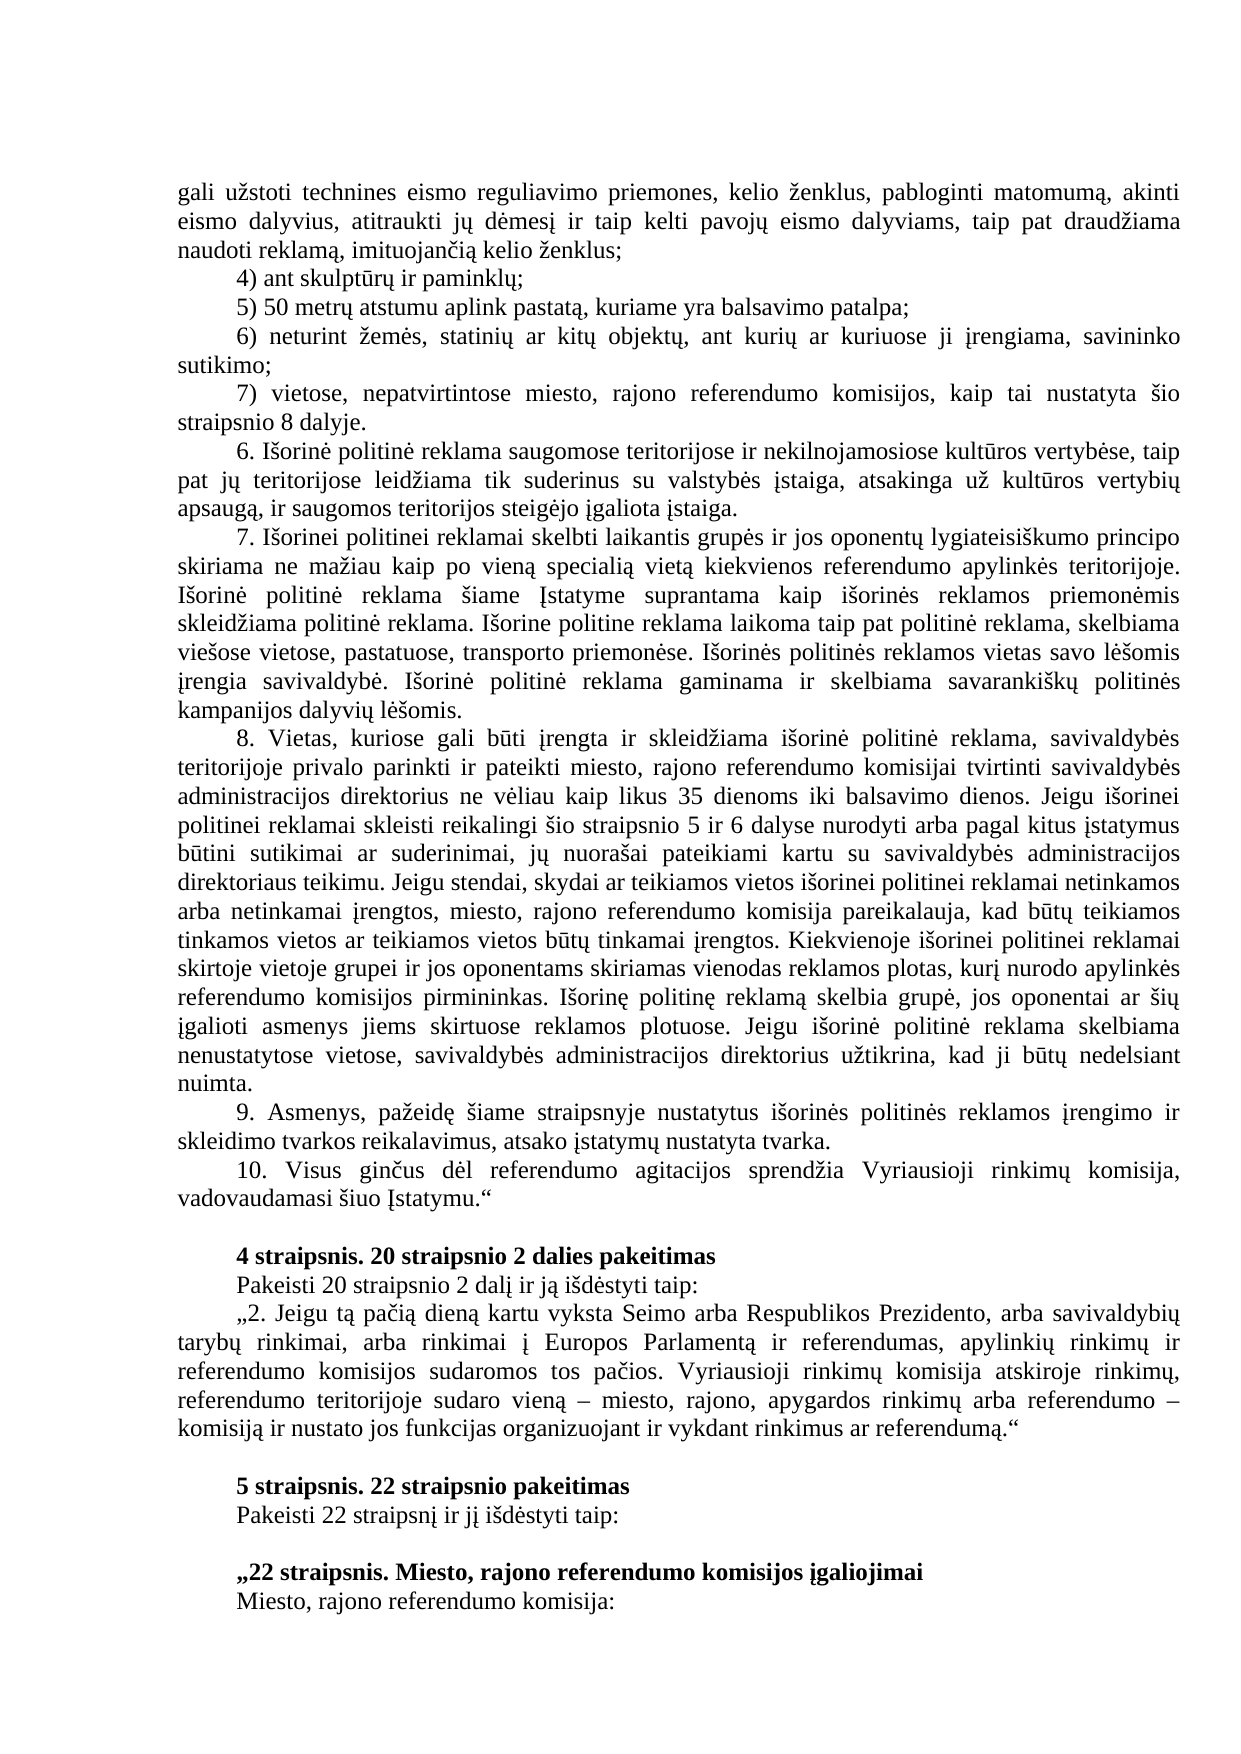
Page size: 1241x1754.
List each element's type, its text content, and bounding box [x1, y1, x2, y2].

text 5 straipsnis. 22 straipsnio pakeitimas [177, 1471, 1181, 1500]
text 8. Vietas, kuriose gali būti įrengta ir skleidžiama išorinė politinė reklama, savivaldybės teritorijoje privalo parinkti ir pateikti miesto, rajono referendumo komisijai tvirtinti savivaldybės administracijos direktorius ne vėliau kaip likus 35 dienoms iki balsavimo dienos. Jeigu išorinei politinei reklamai skleisti reikalingi šio straipsnio 5 ir 6 dalyse nurodyti arba pagal kitus įstatymus būtini sutikimai ar suderinimai, jų nuorašai pateikiami kartu su savivaldybės administracijos direktoriaus teikimu. Jeigu stendai, skydai ar teikiamos vietos išorinei politinei reklamai netinkamos arba netinkamai įrengtos, miesto, rajono referendumo komisija pareikalauja, kad būtų teikiamos tinkamos vietos ar teikiamos vietos būtų tinkamai įrengtos. Kiekvienoje išorinei politinei reklamai skirtoje vietoje grupei ir jos oponentams skiriamas vienodas reklamos plotas, kurį nurodo apylinkės referendumo komisijos pirmininkas. Išorinę politinę reklamą skelbia grupė, jos oponentai ar šių įgalioti asmenys jiems skirtuose reklamos plotuose. Jeigu išorinė politinė reklama skelbiama nenustatytose vietose, savivaldybės administracijos direktorius užtikrina, kad ji būtų nedelsiant nuimta. [177, 723, 1181, 1097]
text 7) vietose, nepatvirtintose miesto, rajono referendumo komisijos, kaip tai nustatyta šio straipsnio 8 dalyje. [177, 378, 1181, 436]
text 5) 50 metrų atstumu aplink pastatą, kuriame yra balsavimo patalpa; [177, 292, 1181, 321]
text 6. Išorinė politinė reklama saugomose teritorijose ir nekilnojamosiose kultūros vertybėse, taip pat jų teritorijose leidžiama tik suderinus su valstybės įstaiga, atsakinga už kultūros vertybių apsaugą, ir saugomos teritorijos steigėjo įgaliota įstaiga. [177, 436, 1181, 522]
text gali užstoti technines eismo reguliavimo priemones, kelio ženklus, pabloginti matomumą, akinti eismo dalyvius, atitraukti jų dėmesį ir taip kelti pavojų eismo dalyviams, taip pat draudžiama naudoti reklamą, imituojančią kelio ženklus; [177, 177, 1181, 263]
text Miesto, rajono referendumo komisija: [177, 1586, 1181, 1615]
text 7. Išorinei politinei reklamai skelbti laikantis grupės ir jos oponentų lygiateisiškumo principo skiriama ne mažiau kaip po vieną specialią vietą kiekvienos referendumo apylinkės teritorijoje. Išorinė politinė reklama šiame Įstatyme suprantama kaip išorinės reklamos priemonėmis skleidžiama politinė reklama. Išorine politine reklama laikoma taip pat politinė reklama, skelbiama viešose vietose, pastatuose, transporto priemonėse. Išorinės politinės reklamos vietas savo lėšomis įrengia savivaldybė. Išorinė politinė reklama gaminama ir skelbiama savarankiškų politinės kampanijos dalyvių lėšomis. [177, 522, 1181, 723]
text „2. Jeigu tą pačią dieną kartu vyksta Seimo arba Respublikos Prezidento, arba savivaldybių tarybų rinkimai, arba rinkimai į Europos Parlamentą ir referendumas, apylinkių rinkimų ir referendumo komisijos sudaromos tos pačios. Vyriausioji rinkimų komisija atskiroje rinkimų, referendumo teritorijoje sudaro vieną – miesto, rajono, apygardos rinkimų arba referendumo – komisiją ir nustato jos funkcijas organizuojant ir vykdant rinkimus ar referendumą.“ [177, 1298, 1181, 1442]
text 4 straipsnis. 20 straipsnio 2 dalies pakeitimas [177, 1241, 1181, 1270]
text 9. Asmenys, pažeidę šiame straipsnyje nustatytus išorinės politinės reklamos įrengimo ir skleidimo tvarkos reikalavimus, atsako įstatymų nustatyta tvarka. [177, 1097, 1181, 1155]
text Pakeisti 20 straipsnio 2 dalį ir ją išdėstyti taip: [177, 1270, 1181, 1298]
text 6) neturint žemės, statinių ar kitų objektų, ant kurių ar kuriuose ji įrengiama, savininko sutikimo; [177, 321, 1181, 378]
text „22 straipsnis. Miesto, rajono referendumo komisijos įgaliojimai [177, 1557, 1181, 1586]
text 10. Visus ginčus dėl referendumo agitacijos sprendžia Vyriausioji rinkimų komisija, vadovaudamasi šiuo Įstatymu.“ [177, 1155, 1181, 1212]
text 4) ant skulptūrų ir paminklų; [177, 263, 1181, 292]
text Pakeisti 22 straipsnį ir jį išdėstyti taip: [177, 1500, 1181, 1528]
